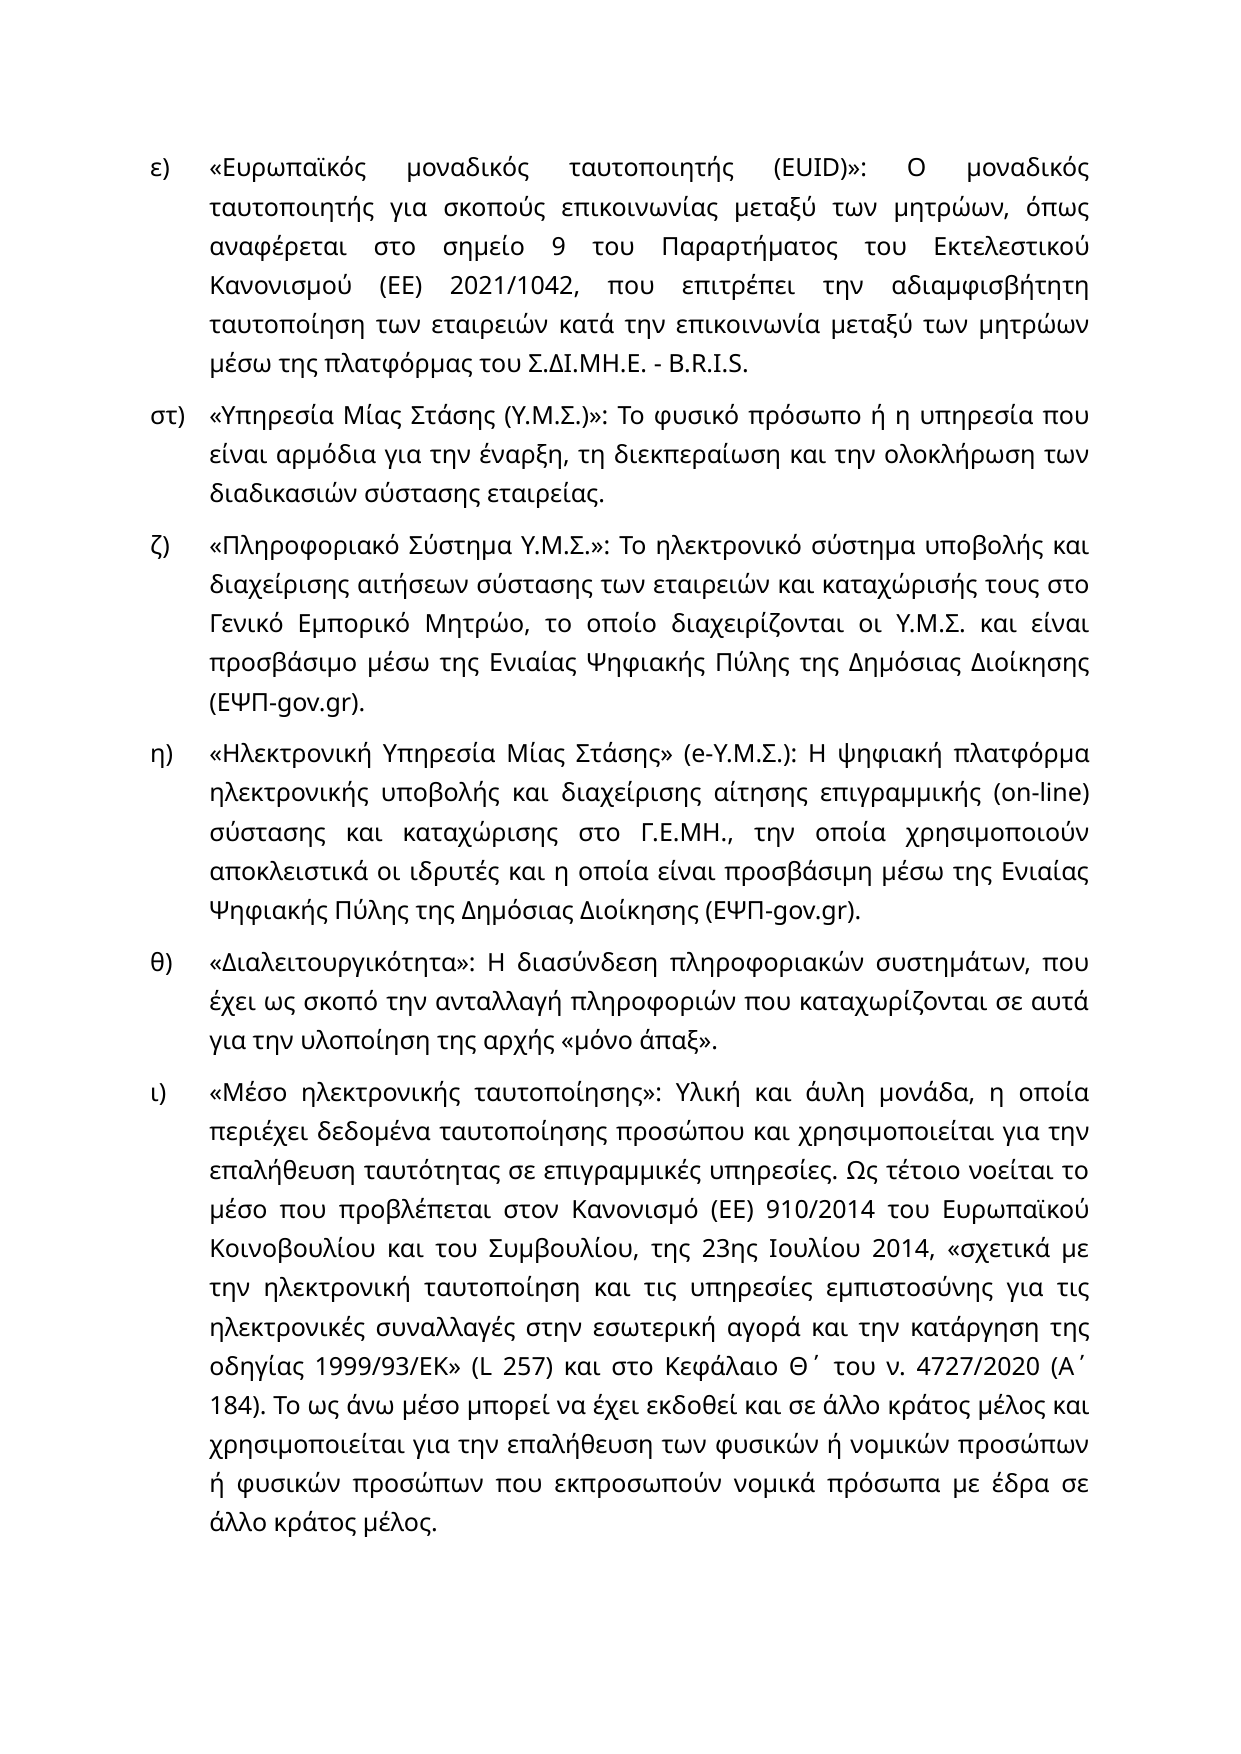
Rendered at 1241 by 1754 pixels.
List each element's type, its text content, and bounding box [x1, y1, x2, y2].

list ε) «Ευρωπαϊκός μοναδικός ταυτοποιητής (EUID)»: Ο μοναδικός ταυτοποιητής για σκοπούς επικοινωνίας μεταξύ των μητρώων, όπως αναφέρεται στο σημείο 9 του Παραρτήματος του Eκτελεστικού Kανονισμού (ΕΕ) 2021/1042, που επιτρέπει την αδιαμφισβήτητη ταυτοποίηση των εταιρειών κατά την επικοινωνία μεταξύ των μητρώων μέσω της πλατφόρμας του Σ.ΔΙ.ΜΗ.Ε. - B.R.I.S. [150, 150, 1090, 380]
list θ) «Διαλειτουργικότητα»: Η διασύνδεση πληροφοριακών συστημάτων, που έχει ως σκοπό την ανταλλαγή πληροφοριών που καταχωρίζονται σε αυτά για την υλοποίηση της αρχής «μόνο άπαξ». [150, 944, 1090, 1057]
list η) «Ηλεκτρονική Υπηρεσία Μίας Στάσης» (e-Υ.Μ.Σ.): Η ψηφιακή πλατφόρμα ηλεκτρονικής υποβολής και διαχείρισης αίτησης επιγραμμικής (on-line) σύστασης και καταχώρισης στο Γ.Ε.ΜΗ., την οποία χρησιμοποιούν αποκλειστικά οι ιδρυτές και η οποία είναι προσβάσιμη μέσω της Ενιαίας Ψηφιακής Πύλης της Δημόσιας Διοίκησης (ΕΨΠ-gov.gr). [150, 736, 1090, 927]
list στ) «Υπηρεσία Μίας Στάσης (Υ.Μ.Σ.)»: Το φυσικό πρόσωπο ή η υπηρεσία που είναι αρμόδια για την έναρξη, τη διεκπεραίωση και την ολοκλήρωση των διαδικασιών σύστασης εταιρείας. [150, 397, 1090, 510]
list ζ) «Πληροφοριακό Σύστημα Υ.Μ.Σ.»: Το ηλεκτρονικό σύστημα υποβολής και διαχείρισης αιτήσεων σύστασης των εταιρειών και καταχώρισής τους στο Γενικό Εμπορικό Μητρώο, το οποίο διαχειρίζονται οι Υ.Μ.Σ. και είναι προσβάσιμο μέσω της Ενιαίας Ψηφιακής Πύλης της Δημόσιας Διοίκησης (ΕΨΠ-gov.gr). [150, 527, 1090, 718]
list ι) «Μέσο ηλεκτρονικής ταυτοποίησης»: Υλική και άυλη μονάδα, η οποία περιέχει δεδομένα ταυτοποίησης προσώπου και χρησιμοποιείται για την επαλήθευση ταυτότητας σε επιγραμμικές υπηρεσίες. Ως τέτοιο νοείται το μέσο που προβλέπεται στον Κανονισμό (ΕΕ) 910/2014 του Ευρωπαϊκού Κοινοβουλίου και του Συμβουλίου, της 23ης Ιουλίου 2014, «σχετικά με την ηλεκτρονική ταυτοποίηση και τις υπηρεσίες εμπιστοσύνης για τις ηλεκτρονικές συναλλαγές στην εσωτερική αγορά και την κατάργηση της οδηγίας 1999/93/ΕΚ» (L 257) και στο Κεφάλαιο Θ΄ του ν. 4727/2020 (Α΄ 184). Το ως άνω μέσο μπορεί να έχει εκδοθεί και σε άλλο κράτος μέλος και χρησιμοποιείται για την επαλήθευση των φυσικών ή νομικών προσώπων ή φυσικών προσώπων που εκπροσωπούν νομικά πρόσωπα με έδρα σε άλλο κράτος μέλος. [150, 1074, 1090, 1539]
